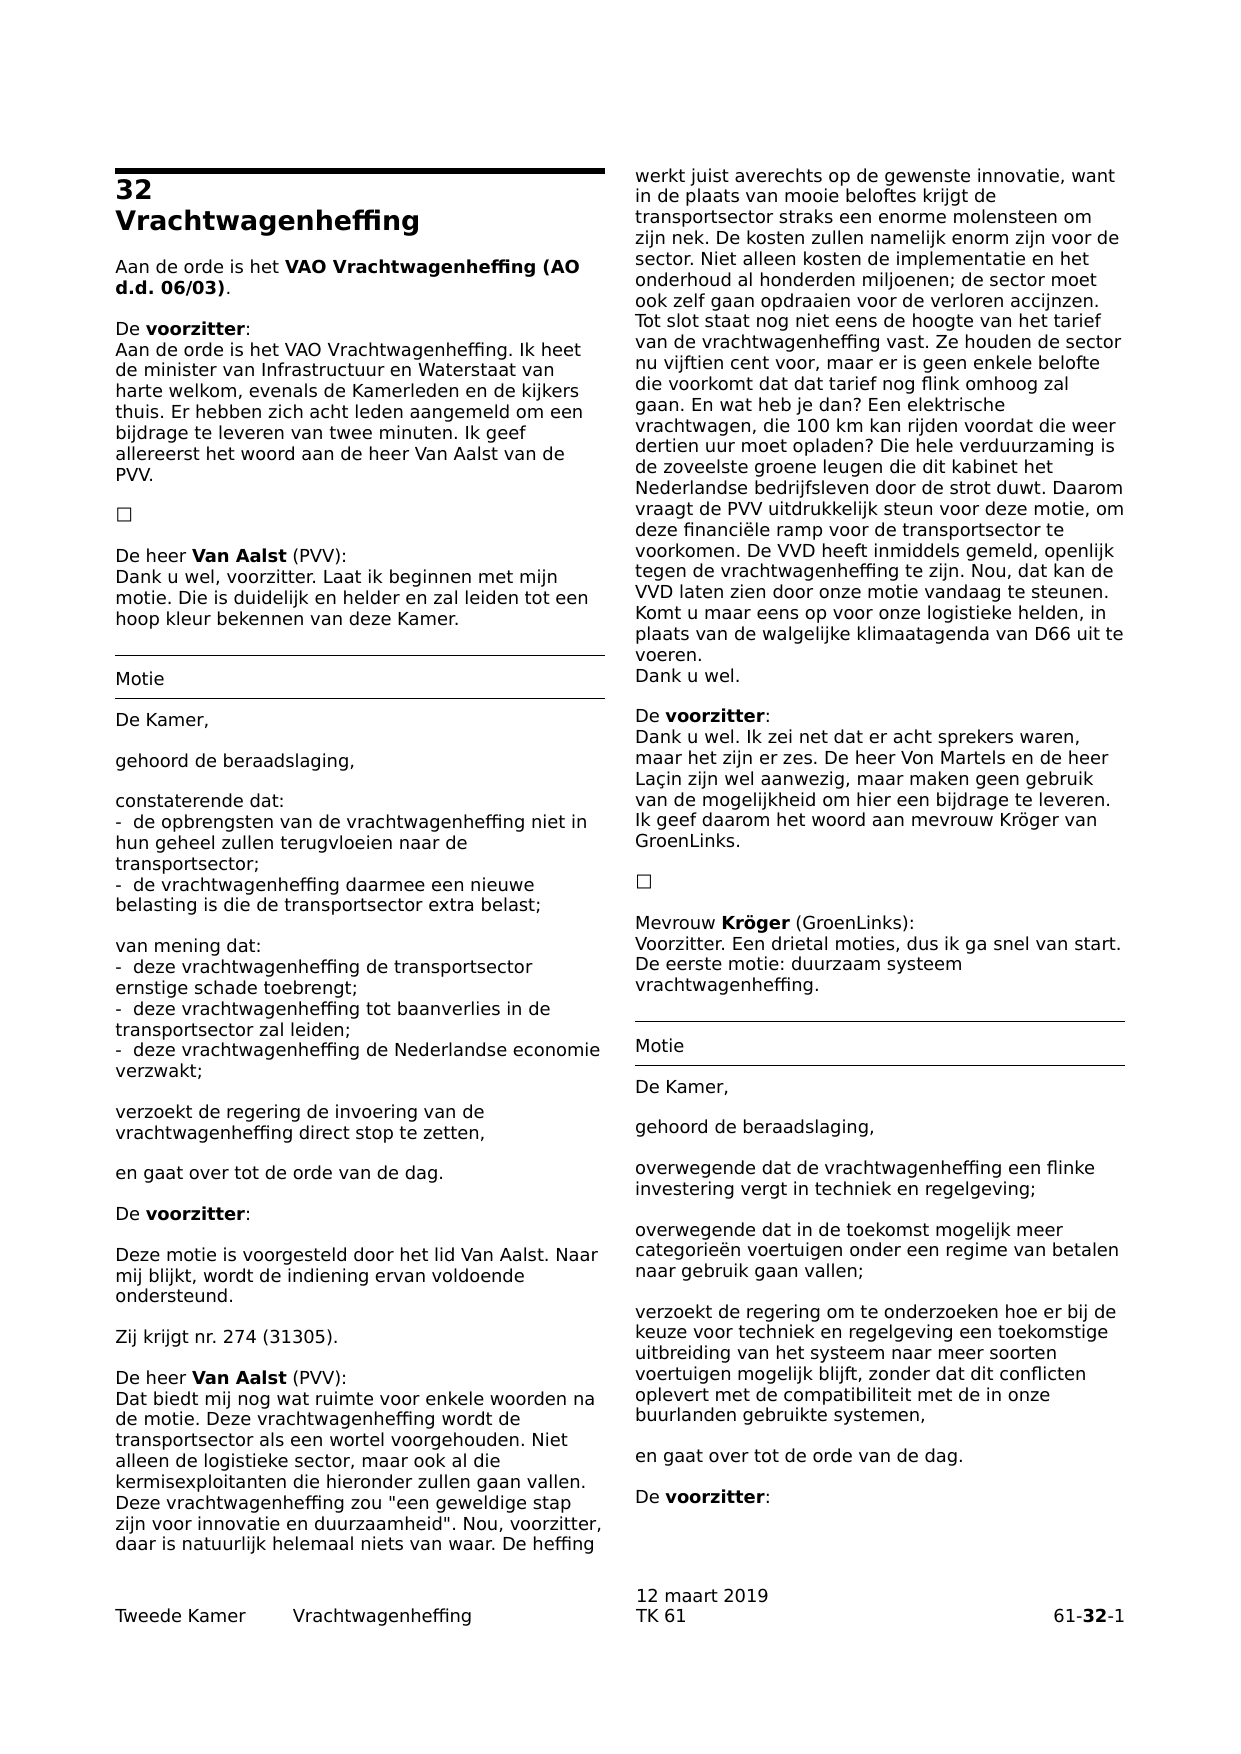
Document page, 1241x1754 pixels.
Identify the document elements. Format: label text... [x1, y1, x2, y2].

text Zij krijgt nr. 274 (31305). [115, 1327, 605, 1348]
text Motie [115, 669, 605, 690]
text Voorzitter. Een drietal moties, dus ik ga snel van start. De eerste motie: duurzaam systeem vrachtwagenheffing. [635, 933, 1125, 996]
text De voorzitter: [635, 1487, 1125, 1507]
text De heer Van Aalst (PVV): [115, 1368, 605, 1388]
text constaterende dat: [115, 791, 605, 812]
title 32 Vrachtwagenheffing [115, 174, 605, 237]
text overwegende dat in de toekomst mogelijk meer categorieën voertuigen onder een regime van betalen naar gebruik gaan vallen; [635, 1219, 1125, 1282]
text Dank u wel, voorzitter. Laat ik beginnen met mijn motie. Die is duidelijk en helder en zal leiden tot een hoop kleur bekennen van deze Kamer. [115, 567, 605, 629]
text Motie [635, 1036, 1125, 1056]
text en gaat over tot de orde van de dag. [115, 1163, 605, 1184]
list deze vrachtwagenheffing de Nederlandse economie verzwakt; [115, 1040, 605, 1082]
text werkt juist averechts op de gewenste innovatie, want in de plaats van mooie beloftes krijgt de transportsector straks een enorme molensteen om zijn nek. De kosten zullen namelijk enorm zijn voor de sector. Niet alleen kosten de implementatie en het onderhoud al honderden miljoenen; de sector moet ook zelf gaan opdraaien voor de verloren accijnzen. [635, 165, 1125, 311]
text Aan de orde is het VAO Vrachtwagenheffing. Ik heet de minister van Infrastructuur en Waterstaat van harte welkom, evenals de Kamerleden en de kijkers thuis. Er hebben zich acht leden aangemeld om een bijdrage te leveren van twee minuten. Ik geef allereerst het woord aan de heer Van Aalst van de PVV. [115, 339, 605, 485]
text De voorzitter: [115, 1204, 605, 1225]
list deze vrachtwagenheffing tot baanverlies in de transportsector zal leiden; [115, 998, 605, 1040]
text overwegende dat de vrachtwagenheffing een flinke investering vergt in techniek en regelgeving; [635, 1158, 1125, 1199]
text De voorzitter: [635, 706, 1125, 727]
list deze vrachtwagenheffing de transportsector ernstige schade toebrengt; [115, 957, 605, 998]
text verzoekt de regering om te onderzoeken hoe er bij de keuze voor techniek en regelgeving een toekomstige uitbreiding van het systeem naar meer soorten voertuigen mogelijk blijft, zonder dat dit conflicten oplevert met de compatibiliteit met de in onze buurlanden gebruikte systemen, [635, 1302, 1125, 1426]
text en gaat over tot de orde van de dag. [635, 1446, 1125, 1467]
text Dank u wel. Ik zei net dat er acht sprekers waren, maar het zijn er zes. De heer Von Martels en de heer Laçin zijn wel aanwezig, maar maken geen gebruik van de mogelijkheid om hier een bijdrage te leveren. Ik geef daarom het woord aan mevrouw Kröger van GroenLinks. [635, 727, 1125, 852]
text ⬜ [635, 872, 1125, 893]
text gehoord de beraadslaging, [115, 750, 605, 771]
text De Kamer, [635, 1076, 1125, 1097]
text De Kamer, [115, 710, 605, 730]
text Dank u wel. [635, 665, 1125, 686]
text Tot slot staat nog niet eens de hoogte van het tarief van de vrachtwagenheffing vast. Ze houden de sector nu vijftien cent voor, maar er is geen enkele belofte die voorkomt dat dat tarief nog flink omhoog zal gaan. En wat heb je dan? Een elektrische vrachtwagen, die 100 km kan rijden voordat die weer dertien uur moet opladen? Die hele verduurzaming is de zoveelste groene leugen die dit kabinet het Nederlandse bedrijfsleven door de strot duwt. Daarom vraagt de PVV uitdrukkelijk steun voor deze motie, om deze financiële ramp voor de transportsector te voorkomen. De VVD heeft inmiddels gemeld, openlijk tegen de vrachtwagenheffing te zijn. Nou, dat kan de VVD laten zien door onze motie vandaag te steunen. Komt u maar eens op voor onze logistieke helden, in plaats van de walgelijke klimaatagenda van D66 uit te voeren. [635, 311, 1125, 665]
text Aan de orde is het VAO Vrachtwagenheffing (AO d.d. 06/03). [115, 257, 605, 298]
text van mening dat: [115, 936, 605, 957]
list de vrachtwagenheffing daarmee een nieuwe belasting is die de transportsector extra belast; [115, 874, 605, 916]
text Mevrouw Kröger (GroenLinks): [635, 913, 1125, 933]
text gehoord de beraadslaging, [635, 1117, 1125, 1138]
text De heer Van Aalst (PVV): [115, 546, 605, 567]
text ⬜ [115, 505, 605, 526]
list de opbrengsten van de vrachtwagenheffing niet in hun geheel zullen terugvloeien naar de transportsector; [115, 812, 605, 874]
text Deze motie is voorgesteld door het lid Van Aalst. Naar mij blijkt, wordt de indiening ervan voldoende ondersteund. [115, 1245, 605, 1307]
text De voorzitter: [115, 318, 605, 339]
text Dat biedt mij nog wat ruimte voor enkele woorden na de motie. Deze vrachtwagenheffing wordt de transportsector als een wortel voorgehouden. Niet alleen de logistieke sector, maar ook al die kermisexploitanten die hieronder zullen gaan vallen. Deze vrachtwagenheffing zou "een geweldige stap zijn voor innovatie en duurzaamheid". Nou, voorzitter, daar is natuurlijk helemaal niets van waar. De heffing [115, 1388, 605, 1555]
text verzoekt de regering de invoering van de vrachtwagenheffing direct stop te zetten, [115, 1102, 605, 1143]
